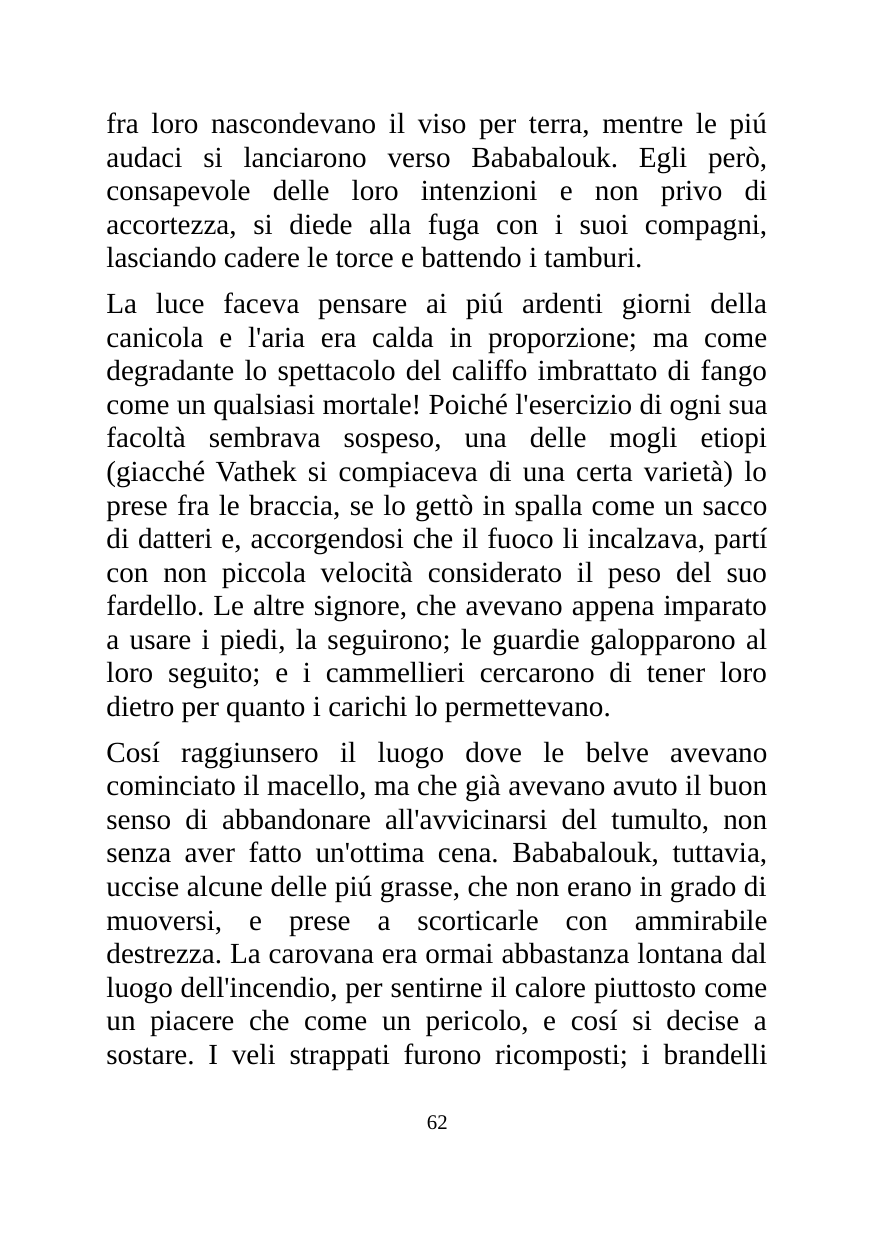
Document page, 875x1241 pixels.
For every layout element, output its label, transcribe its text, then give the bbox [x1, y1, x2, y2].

text La luce faceva pensare ai piú ardenti giorni della canicola e l'aria era calda in proporzione; ma come degradante lo spettacolo del califfo imbrattato di fango come un qualsiasi mortale! Poiché l'esercizio di ogni sua facoltà sembrava sospeso, una delle mogli etiopi (giacché Vathek si compiaceva di una certa varietà) lo prese fra le braccia, se lo gettò in spalla come un sacco di datteri e, accorgendosi che il fuoco li incalzava, partí con non piccola velocità considerato il peso del suo fardello. Le altre signore, che avevano appena imparato a usare i piedi, la seguirono; le guardie galopparono al loro seguito; e i cammellieri cercarono di tener loro dietro per quanto i carichi lo permettevano. [106, 286, 768, 722]
text fra loro nascondevano il viso per terra, mentre le piú audaci si lanciarono verso Bababalouk. Egli però, consapevole delle loro intenzioni e non privo di accortezza, si diede alla fuga con i suoi compagni, lasciando cadere le torce e battendo i tamburi. [106, 106, 768, 274]
text Cosí raggiunsero il luogo dove le belve avevano cominciato il macello, ma che già avevano avuto il buon senso di abbandonare all'avvicinarsi del tumulto, non senza aver fatto un'ottima cena. Bababalouk, tuttavia, uccise alcune delle piú grasse, che non erano in grado di muoversi, e prese a scorticarle con ammirabile destrezza. La carovana era ormai abbastanza lontana dal luogo dell'incendio, per sentirne il calore piuttosto come un piacere che come un pericolo, e cosí si decise a sostare. I veli strappati furono ricomposti; i brandelli [106, 735, 768, 1070]
